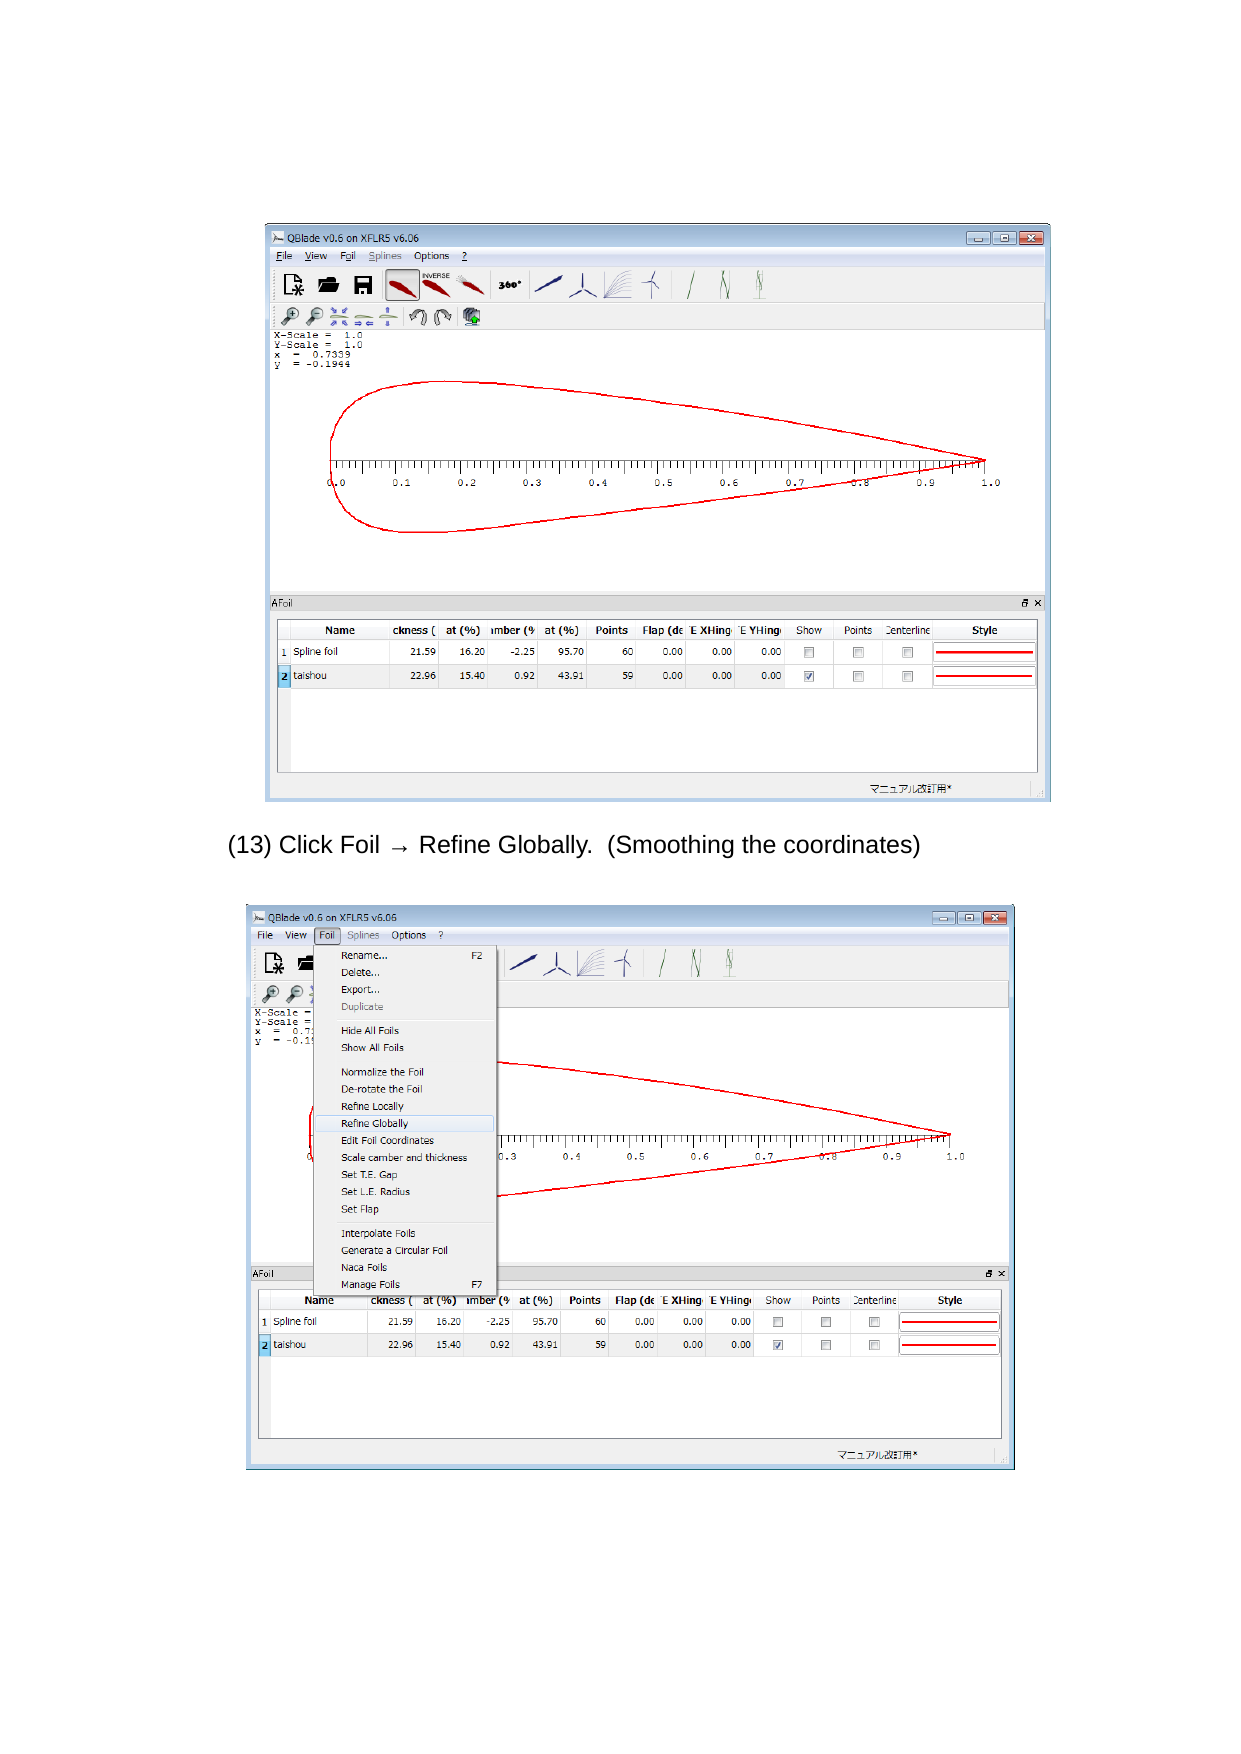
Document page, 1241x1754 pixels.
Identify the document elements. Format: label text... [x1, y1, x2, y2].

text (13) Click Foil → Refine Globally. (Smoothing the coordinates) [177, 801, 1063, 864]
